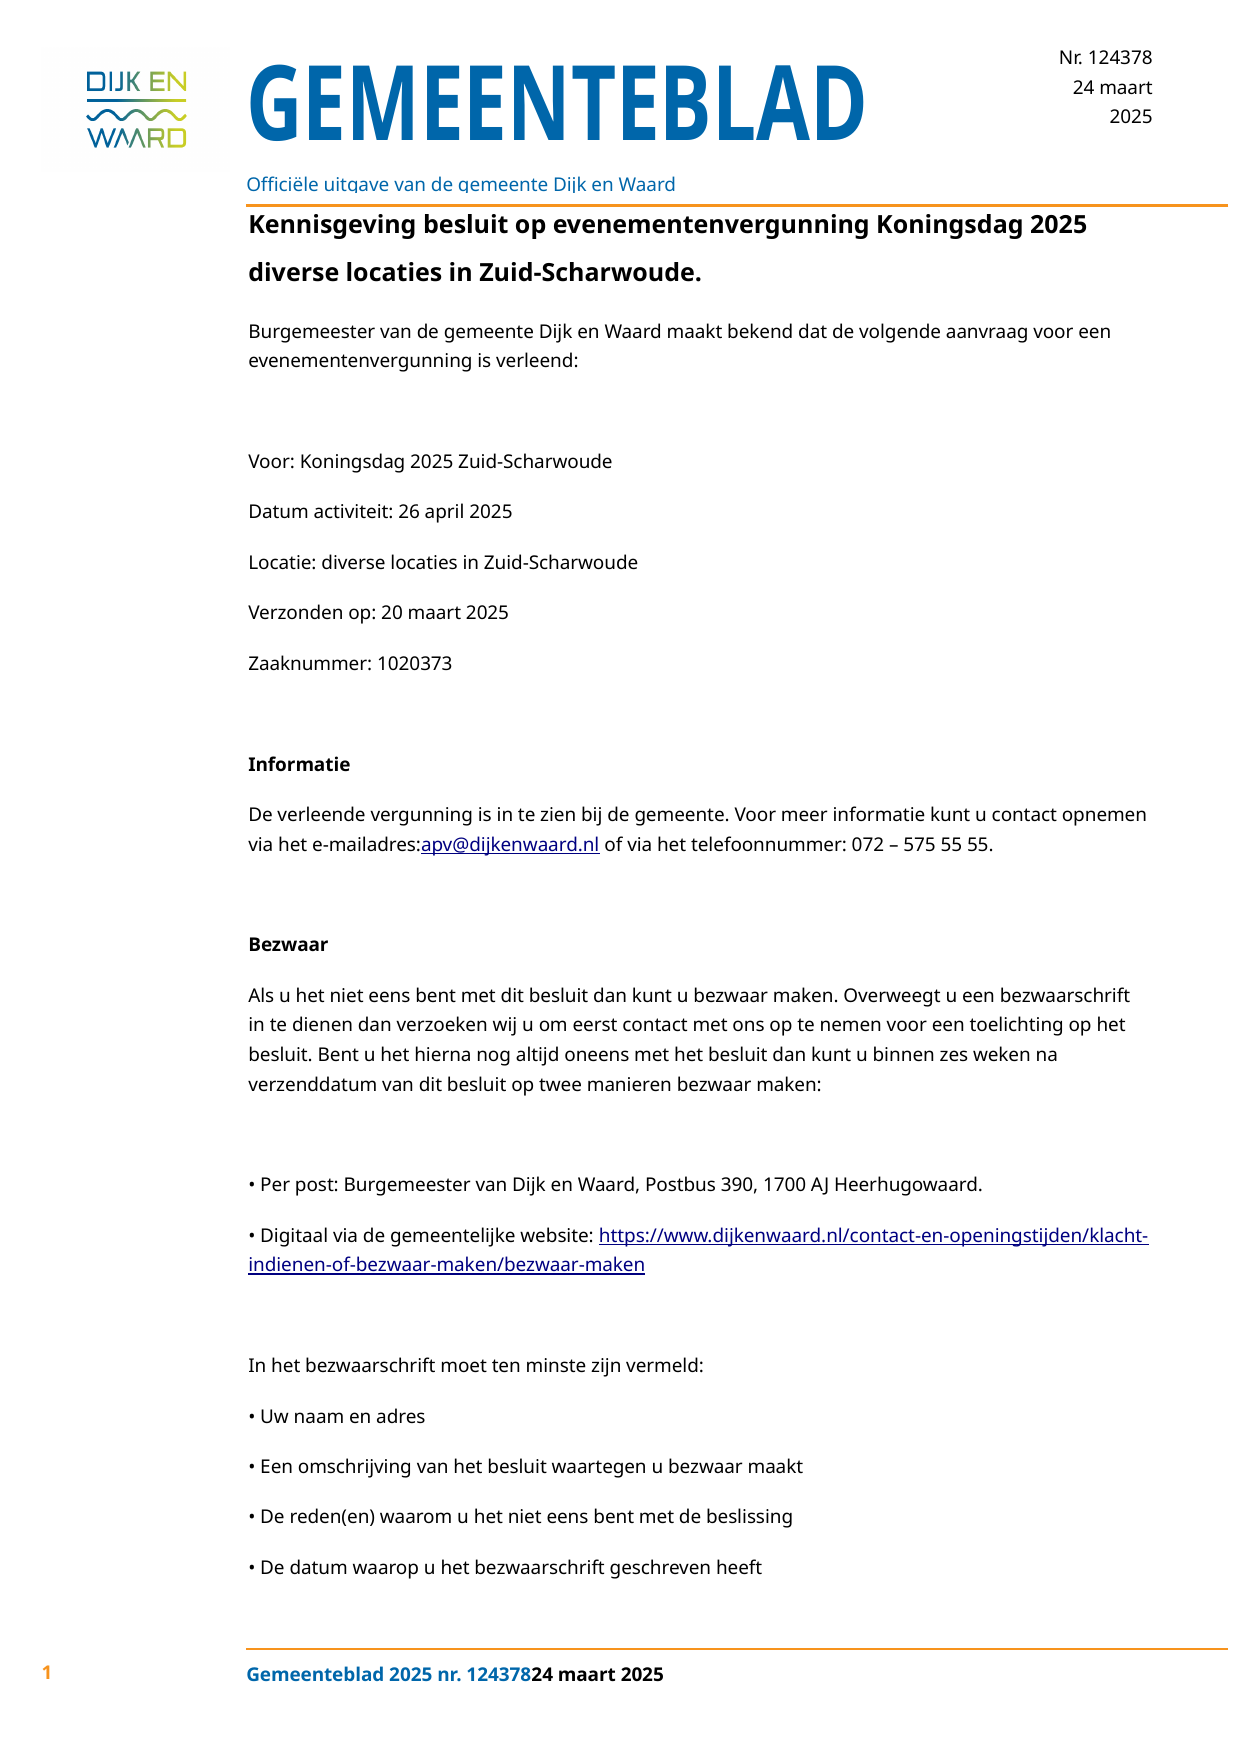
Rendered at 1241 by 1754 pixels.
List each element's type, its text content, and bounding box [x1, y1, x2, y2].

text • De datum waarop u het bezwaarschrift geschreven heeft [248, 1554, 1152, 1580]
text • Digitaal via de gemeentelijke website: https://www.dijkenwaard.nl/contact-en-openingstijden/klacht-indienen-of-bezwaar-maken/bezwaar-maken [248, 1222, 1152, 1277]
text • Per post: Burgemeester van Dijk en Waard, Postbus 390, 1700 AJ Heerhugowaard. [248, 1172, 1152, 1197]
picture [41, 47, 231, 172]
text Als u het niet eens bent met dit besluit dan kunt u bezwaar maken. Overweegt u een bezwaarschrift in te dienen dan verzoeken wij u om eerst contact met ons op te nemen voor een toelichting op het besluit. Bent u het hierna nog altijd oneens met het besluit dan kunt u binnen zes weken na verzenddatum van dit besluit op twee manieren bezwaar maken: [248, 982, 1152, 1097]
text In het bezwaarschrift moet ten minste zijn vermeld: [248, 1352, 1152, 1378]
text Kennisgeving besluit op evenementenvergunning Koningsdag 2025 diverse locaties in Zuid-Scharwoude. [248, 207, 1152, 288]
text Verzonden op: 20 maart 2025 [248, 599, 1152, 625]
text • Een omschrijving van het besluit waartegen u bezwaar maakt [248, 1453, 1152, 1479]
text Zaaknummer: 1020373 [248, 650, 1152, 676]
text Datum activiteit: 26 april 2025 [248, 499, 1152, 524]
text Voor: Koningsdag 2025 Zuid-Scharwoude [248, 448, 1152, 474]
text Burgemeester van de gemeente Dijk en Waard maakt bekend dat de volgende aanvraag voor een evenementenvergunning is verleend: [248, 318, 1152, 373]
text • Uw naam en adres [248, 1403, 1152, 1429]
text Locatie: diverse locaties in Zuid-Scharwoude [248, 549, 1152, 575]
text Bezwaar [248, 932, 1152, 957]
text • De reden(en) waarom u het niet eens bent met de beslissing [248, 1504, 1152, 1529]
text Informatie [248, 751, 1152, 777]
text De verleende vergunning is in te zien bij de gemeente. Voor meer informatie kunt u contact opnemen via het e-mailadres:apv@dijkenwaard.nl of via het telefoonnummer: 072 – 575 55 55. [248, 801, 1152, 857]
